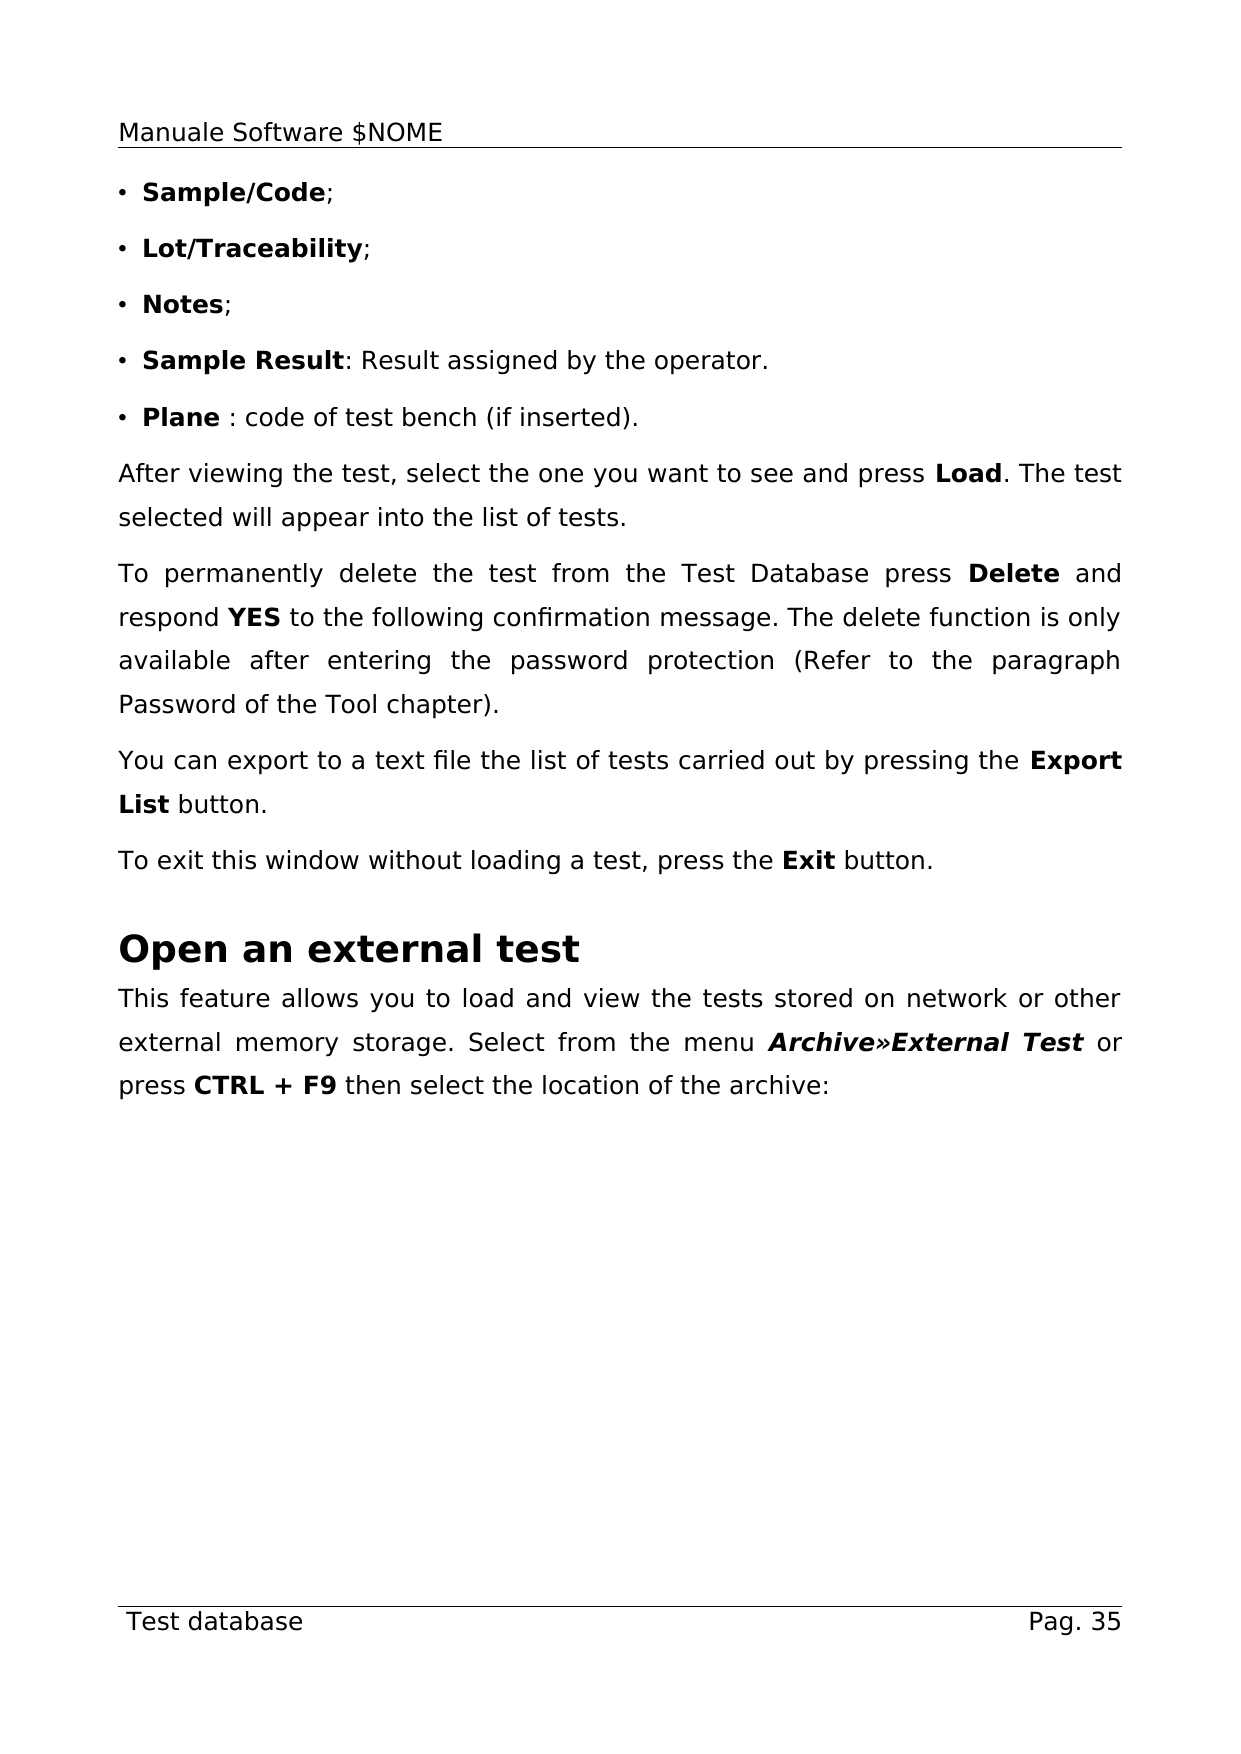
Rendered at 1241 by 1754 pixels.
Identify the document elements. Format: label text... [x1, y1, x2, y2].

subtitle Open an external test [118, 928, 1122, 971]
text This feature allows you to load and view the tests stored on network or other external memory storage. Select from the menu Archive»External Test or press CTRL + F9 then select the location of the archive: [118, 984, 1122, 1101]
text To exit this window without loading a test, press the Exit button. [118, 847, 1122, 876]
list Plane : code of test bench (if inserted). [118, 403, 1122, 432]
list Lot/Traceability; [118, 234, 1122, 263]
text You can export to a text file the list of tests carried out by pressing the Export List button. [118, 747, 1122, 819]
list Sample Result: Result assigned by the operator. [118, 347, 1122, 376]
text To permanently delete the test from the Test Database press Delete and respond YES to the following confirmation message. The delete function is only available after entering the password protection (Refer to the paragraph Password of the Tool chapter). [118, 559, 1122, 719]
list Sample/Code; [118, 178, 1122, 207]
list Notes; [118, 290, 1122, 319]
text After viewing the test, select the one you want to see and press Load. The test selected will appear into the list of tests. [118, 459, 1122, 532]
